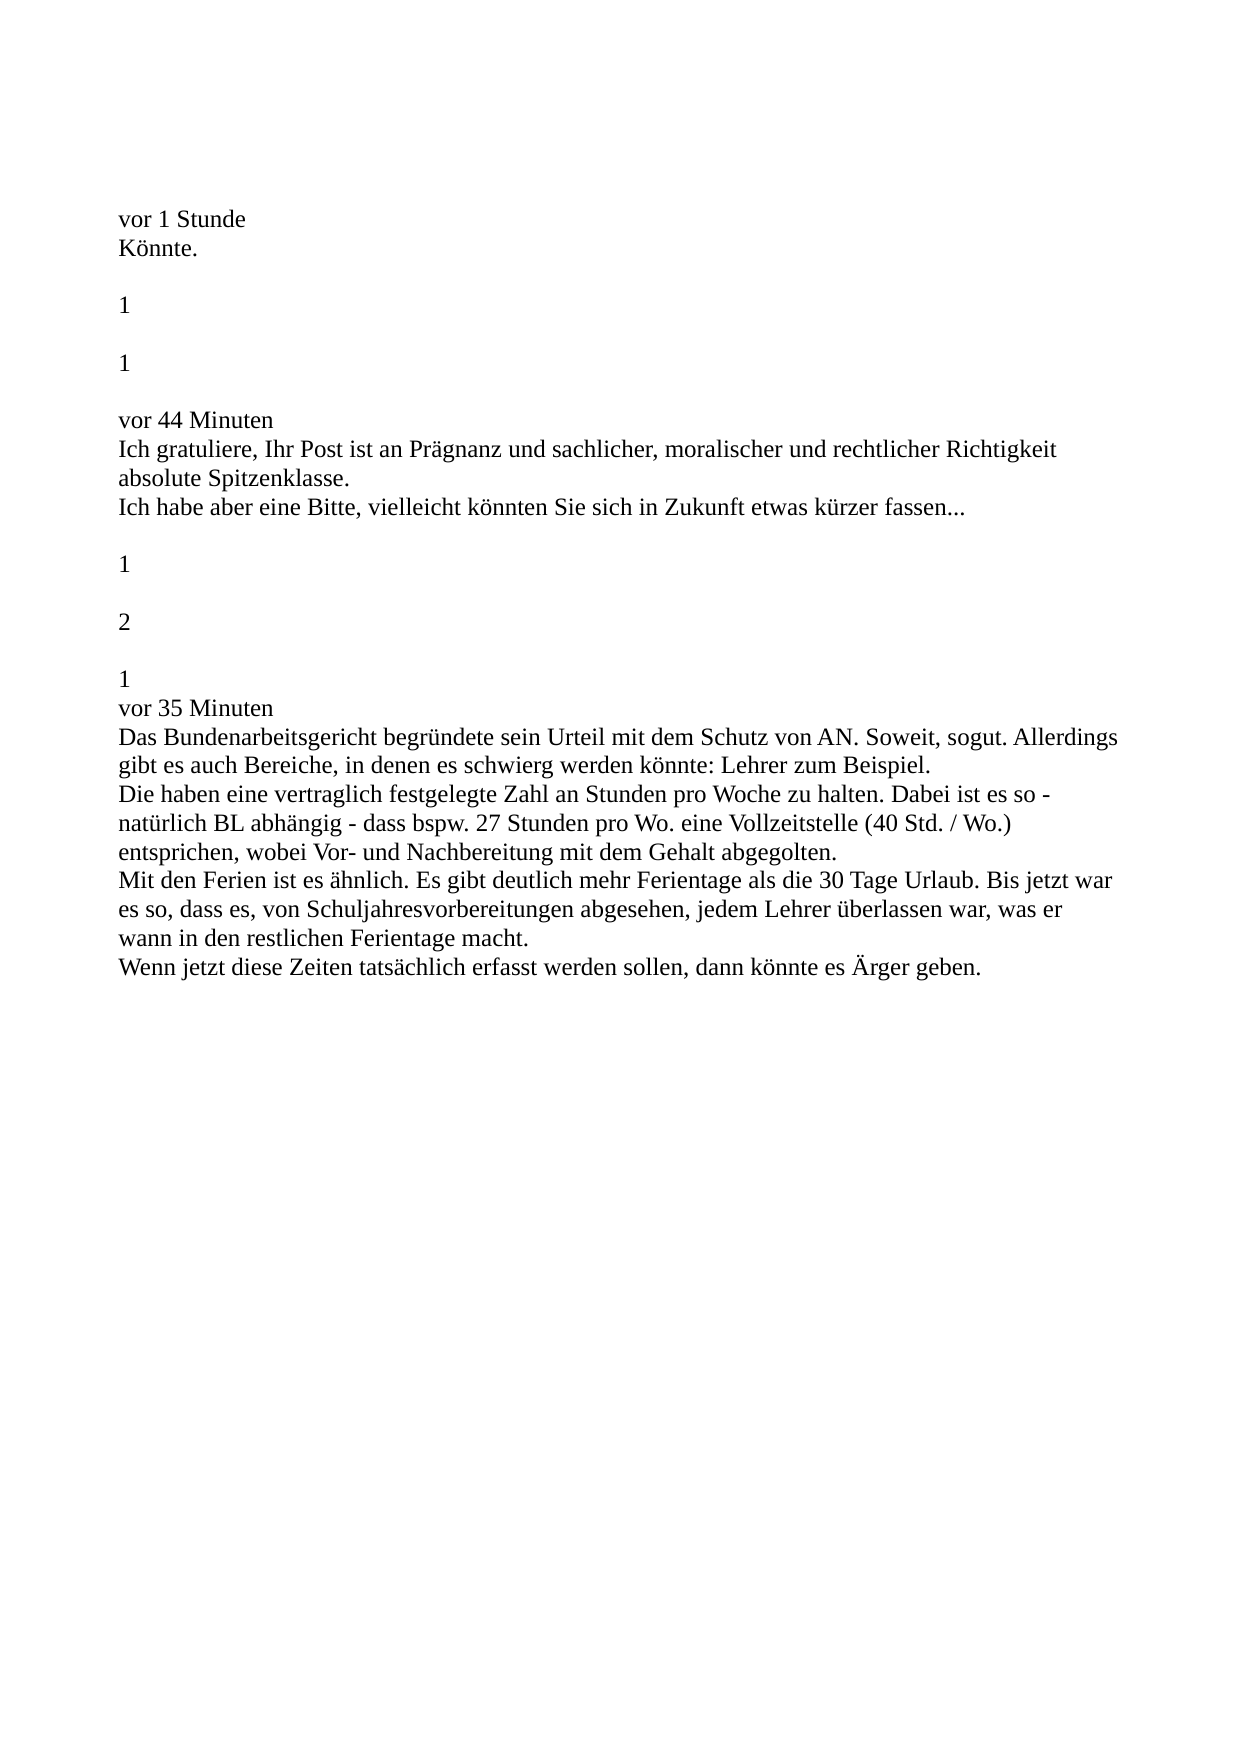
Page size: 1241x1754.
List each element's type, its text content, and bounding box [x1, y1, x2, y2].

text 1 [118, 348, 1122, 377]
text Wenn jetzt diese Zeiten tatsächlich erfasst werden sollen, dann könnte es Ärger geben. [118, 952, 1122, 981]
text vor 44 Minuten [118, 406, 1122, 434]
text Ich gratuliere, Ihr Post ist an Prägnanz und sachlicher, moralischer und rechtlicher Richtigkeit absolute Spitzenklasse. [118, 434, 1122, 492]
text 1 [118, 549, 1122, 578]
text Ich habe aber eine Bitte, vielleicht könnten Sie sich in Zukunft etwas kürzer fassen... [118, 492, 1122, 521]
text 1 [118, 664, 1122, 693]
text Das Bundenarbeitsgericht begründete sein Urteil mit dem Schutz von AN. Soweit, sogut. Allerdings gibt es auch Bereiche, in denen es schwierg werden könnte: Lehrer zum Beispiel. [118, 722, 1122, 779]
text vor 1 Stunde [118, 204, 1122, 233]
text Könnte. [118, 233, 1122, 262]
text Die haben eine vertraglich festgelegte Zahl an Stunden pro Woche zu halten. Dabei ist es so - natürlich BL abhängig - dass bspw. 27 Stunden pro Wo. eine Vollzeitstelle (40 Std. / Wo.) entsprichen, wobei Vor- und Nachbereitung mit dem Gehalt abgegolten. [118, 779, 1122, 866]
text vor 35 Minuten [118, 693, 1122, 722]
text Mit den Ferien ist es ähnlich. Es gibt deutlich mehr Ferientage als die 30 Tage Urlaub. Bis jetzt war es so, dass es, von Schuljahresvorbereitungen abgesehen, jedem Lehrer überlassen war, was er wann in den restlichen Ferientage macht. [118, 866, 1122, 952]
text 2 [118, 607, 1122, 636]
text 1 [118, 291, 1122, 319]
